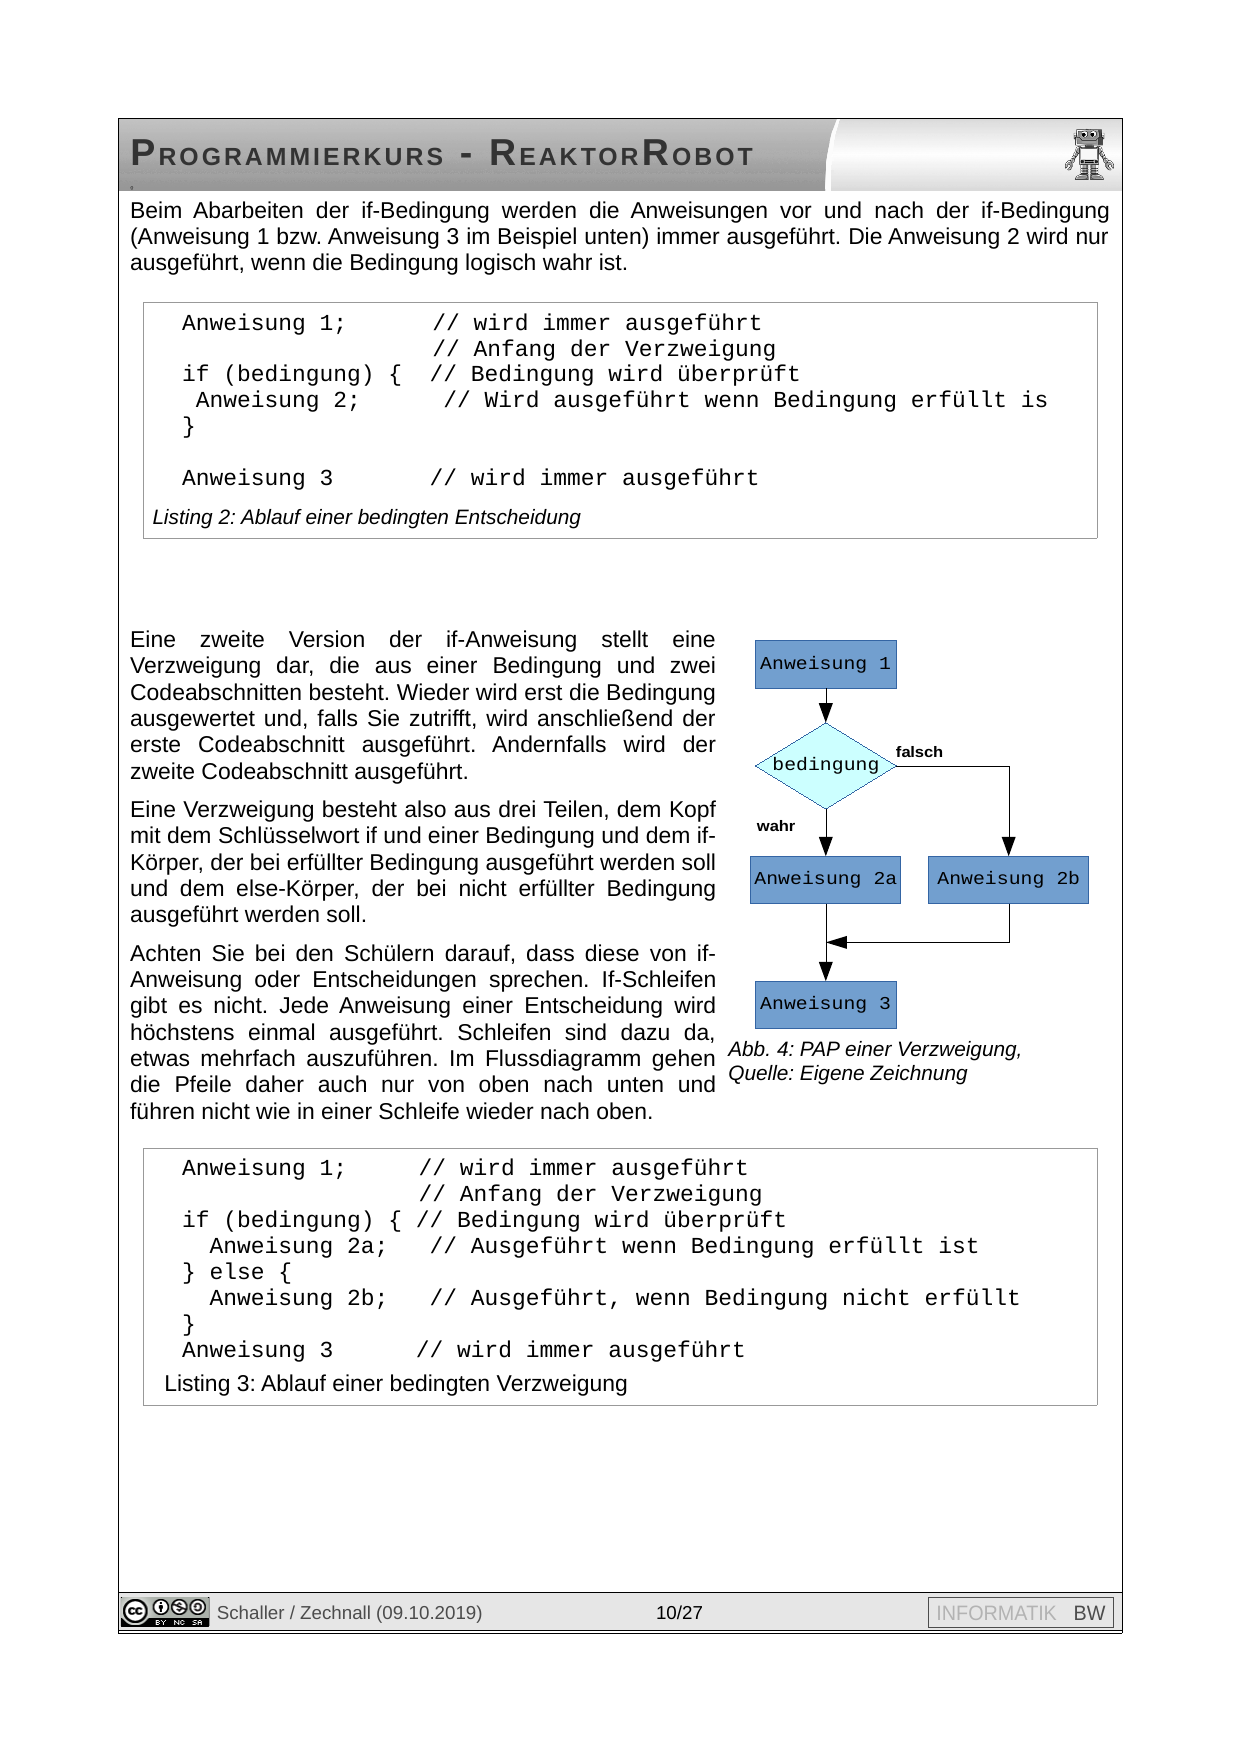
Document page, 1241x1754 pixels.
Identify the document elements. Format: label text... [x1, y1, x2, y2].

text Eine zweite Version der if-Anweisung stellt eine Verzweigung dar, die aus einer Bedingung und zwei Codeabschnitten besteht. Wieder wird erst die Bedingung ausgewertet und, falls Sie zutrifft, wird anschließend der erste Codeabschnitt ausgeführt. Andernfalls wird der zweite Codeabschnitt ausgeführt. [130, 615, 1110, 784]
text Anweisung 1; // wird immer ausgeführt [182, 1157, 1058, 1182]
text Anweisung 2b; // Ausgeführt, wenn Bedingung nicht erfüllt [182, 1286, 1058, 1312]
text } [182, 1312, 1058, 1338]
picture [119, 119, 1122, 191]
text Achten Sie bei den Schülern darauf, dass diese von if-Anweisung oder Entscheidungen sprechen. If-Schleifen gibt es nicht. Jede Anweisung einer Entscheidung wird höchstens einmal ausgeführt. Schleifen sind dazu da, etwas mehrfach auszuführen. Im Flussdiagramm gehen die Pfeile daher auch nur von oben nach unten und führen nicht wie in einer Schleife wieder nach oben. [130, 939, 1110, 1124]
text Abb. 4: PAP einer Verzweigung, Quelle: Eigene Zeichnung [728, 1037, 1102, 1085]
text Anweisung 2; // Wird ausgeführt wenn Bedingung erfüllt is [182, 389, 1058, 415]
text Listing 3: Ablauf einer bedingten Verzweigung [164, 1370, 1076, 1396]
text Anweisung 3 // wird immer ausgeführt [182, 1338, 1058, 1364]
text // Anfang der Verzweigung [182, 1182, 1058, 1208]
text Eine Verzweigung besteht also aus drei Teilen, dem Kopf mit dem Schlüsselwort if und einer Bedingung und dem if-Körper, der bei erfüllter Bedingung ausgeführt werden soll und dem else-Körper, der bei nicht erfüllter Bedingung ausgeführt werden soll. [130, 796, 728, 928]
text Anweisung 3 // wird immer ausgeführt [182, 467, 1058, 492]
text } [182, 415, 1058, 441]
text // Anfang der Verzweigung [182, 337, 1058, 363]
text if (bedingung) { // Bedingung wird überprüft [182, 1208, 1058, 1234]
text } else { [182, 1260, 1058, 1286]
text if (bedingung) { // Bedingung wird überprüft [182, 363, 1058, 389]
text Beim Abarbeiten der if-Bedingung werden die Anweisungen vor und nach der if-Bedingung (Anweisung 1 bzw. Anweisung 3 im Beispiel unten) immer ausgeführt. Die Anweisung 2 wird nur ausgeführt, wenn die Bedingung logisch wahr ist. [130, 197, 1110, 276]
text Anweisung 1; // wird immer ausgeführt [182, 311, 1058, 337]
text Anweisung 2a; // Ausgeführt wenn Bedingung erfüllt ist [182, 1234, 1058, 1260]
picture [120, 1597, 210, 1627]
list Listing 2: Ablauf einer bedingten Entscheidung [152, 505, 1088, 529]
